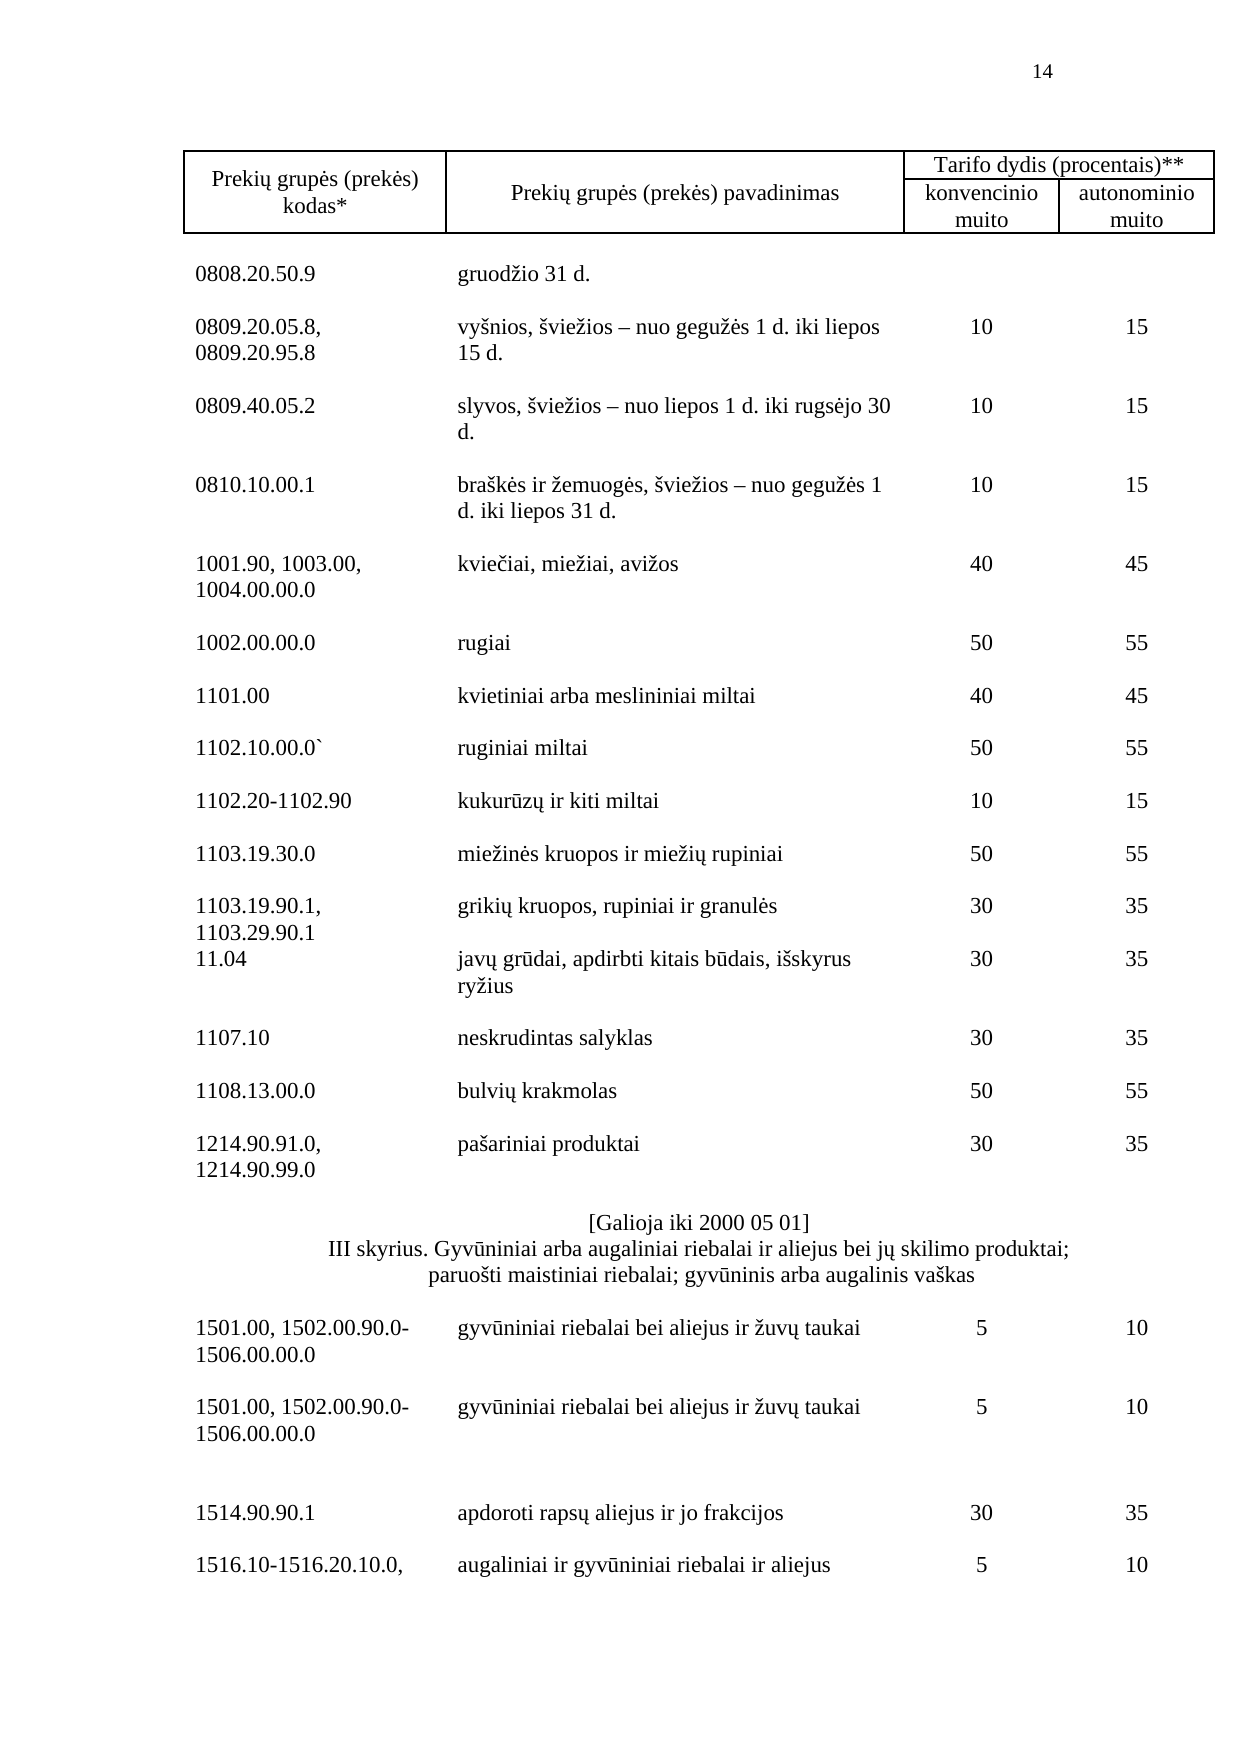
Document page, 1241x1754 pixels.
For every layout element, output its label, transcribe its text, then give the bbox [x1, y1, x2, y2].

table_cell 10 [1059, 1393, 1214, 1472]
table_cell kviečiai, miežiai, avižos [446, 550, 904, 629]
table_cell [1059, 260, 1214, 313]
table_cell 35 [1059, 1130, 1214, 1209]
table_cell [1059, 708, 1214, 734]
table_cell [184, 708, 446, 734]
table_cell gyvūniniai riebalai bei aliejus ir žuvų taukai [446, 1393, 904, 1472]
table_cell braškės ir žemuogės, šviežios – nuo gegužės 1 d. iki liepos 31 d. [446, 471, 904, 550]
table_cell 35 [1059, 893, 1214, 945]
table_cell 1002.00.00.0 [184, 629, 446, 682]
table_cell pašariniai produktai [446, 1130, 904, 1209]
table_cell [184, 1288, 1214, 1314]
table_cell 40 [904, 682, 1059, 708]
table_cell 35 [1059, 1499, 1214, 1551]
table_cell kukurūzų ir kiti miltai [446, 787, 904, 840]
table_cell 10 [904, 471, 1059, 550]
table_cell [184, 234, 446, 260]
table_cell vyšnios, šviežios – nuo gegužės 1 d. iki liepos 15 d. [446, 313, 904, 392]
table_cell 50 [904, 1077, 1059, 1130]
table_cell [446, 234, 904, 260]
table_header Prekių grupės (prekės) pavadinimas [447, 152, 903, 232]
table_cell 30 [904, 1130, 1059, 1209]
table_cell 1514.90.90.1 [184, 1499, 446, 1551]
table_cell [446, 1473, 904, 1499]
table_cell 0809.20.05.8, 0809.20.95.8 [184, 313, 446, 392]
table_cell konvencinio muito [905, 180, 1058, 232]
table_cell 30 [904, 945, 1059, 998]
table_cell 0808.20.50.9 [184, 260, 446, 313]
table_cell [904, 234, 1059, 260]
table_cell [904, 708, 1059, 734]
table_cell 1501.00, 1502.00.90.0- 1506.00.00.0 [184, 1393, 446, 1472]
table_cell neskrudintas salyklas [446, 1024, 904, 1077]
table_cell 1501.00, 1502.00.90.0- 1506.00.00.0 [184, 1314, 446, 1393]
table_cell [904, 998, 1059, 1024]
table_cell 55 [1059, 840, 1214, 893]
table_cell [Galioja iki 2000 05 01] [184, 1209, 1214, 1235]
table_cell 50 [904, 735, 1059, 787]
table_cell kvietiniai arba meslininiai miltai [446, 682, 904, 708]
table_cell 5 [904, 1314, 1059, 1393]
table_cell 45 [1059, 550, 1214, 629]
table_cell 30 [904, 1024, 1059, 1077]
table_cell ruginiai miltai [446, 735, 904, 787]
table_cell 1103.19.90.1, 1103.29.90.1 [184, 893, 446, 945]
table_cell miežinės kruopos ir miežių rupiniai [446, 840, 904, 893]
table_header Prekių grupės (prekės) kodas* [185, 152, 445, 232]
table_cell 1214.90.91.0, 1214.90.99.0 [184, 1130, 446, 1209]
table_cell grikių kruopos, rupiniai ir granulės [446, 893, 904, 945]
table_cell 50 [904, 629, 1059, 682]
table_cell 55 [1059, 629, 1214, 682]
table_cell [184, 998, 446, 1024]
table_cell 1516.10-1516.20.10.0, [184, 1551, 446, 1578]
table_cell [446, 998, 904, 1024]
table_cell autonominio muito [1060, 180, 1213, 232]
table_cell III skyrius. Gyvūniniai arba augaliniai riebalai ir aliejus bei jų skilimo produktai; paruošti maistiniai riebalai; gyvūninis arba augalinis vaškas [184, 1235, 1214, 1288]
table_cell 40 [904, 550, 1059, 629]
table_cell 1103.19.30.0 [184, 840, 446, 893]
table_cell apdoroti rapsų aliejus ir jo frakcijos [446, 1499, 904, 1551]
table_cell 11.04 [184, 945, 446, 998]
table_cell augaliniai ir gyvūniniai riebalai ir aliejus [446, 1551, 904, 1578]
table_cell slyvos, šviežios – nuo liepos 1 d. iki rugsėjo 30 d. [446, 392, 904, 471]
table_header Tarifo dydis (procentais)** [905, 152, 1213, 178]
table_cell 15 [1059, 392, 1214, 471]
table_cell 0810.10.00.1 [184, 471, 446, 550]
table_cell 1102.20-1102.90 [184, 787, 446, 840]
table_cell 1107.10 [184, 1024, 446, 1077]
table_cell 15 [1059, 787, 1214, 840]
table_cell 10 [1059, 1314, 1214, 1393]
table_cell gyvūniniai riebalai bei aliejus ir žuvų taukai [446, 1314, 904, 1393]
table_cell 1108.13.00.0 [184, 1077, 446, 1130]
table_cell 30 [904, 1499, 1059, 1551]
table_cell 15 [1059, 471, 1214, 550]
table_cell 35 [1059, 1024, 1214, 1077]
table_cell javų grūdai, apdirbti kitais būdais, išskyrus ryžius [446, 945, 904, 998]
table_cell 55 [1059, 1077, 1214, 1130]
table_cell [1059, 234, 1214, 260]
table_cell 10 [904, 787, 1059, 840]
table_cell [1059, 998, 1214, 1024]
table_cell [1059, 1473, 1214, 1499]
table_cell 10 [904, 392, 1059, 471]
table_cell 5 [904, 1551, 1059, 1578]
table_cell bulvių krakmolas [446, 1077, 904, 1130]
table_cell 30 [904, 893, 1059, 945]
table_cell [904, 1473, 1059, 1499]
table_cell 1101.00 [184, 682, 446, 708]
table_cell 1102.10.00.0` [184, 735, 446, 787]
table_cell 45 [1059, 682, 1214, 708]
table_cell [446, 708, 904, 734]
table_cell rugiai [446, 629, 904, 682]
table_cell 55 [1059, 735, 1214, 787]
table_cell 10 [1059, 1551, 1214, 1578]
table_cell 1001.90, 1003.00, 1004.00.00.0 [184, 550, 446, 629]
table_cell 0809.40.05.2 [184, 392, 446, 471]
table_cell 35 [1059, 945, 1214, 998]
table_cell 10 [904, 313, 1059, 392]
table_cell gruodžio 31 d. [446, 260, 904, 313]
table_cell 15 [1059, 313, 1214, 392]
table_cell 5 [904, 1393, 1059, 1472]
table_cell [184, 1473, 446, 1499]
table_cell 50 [904, 840, 1059, 893]
table_cell [904, 260, 1059, 313]
